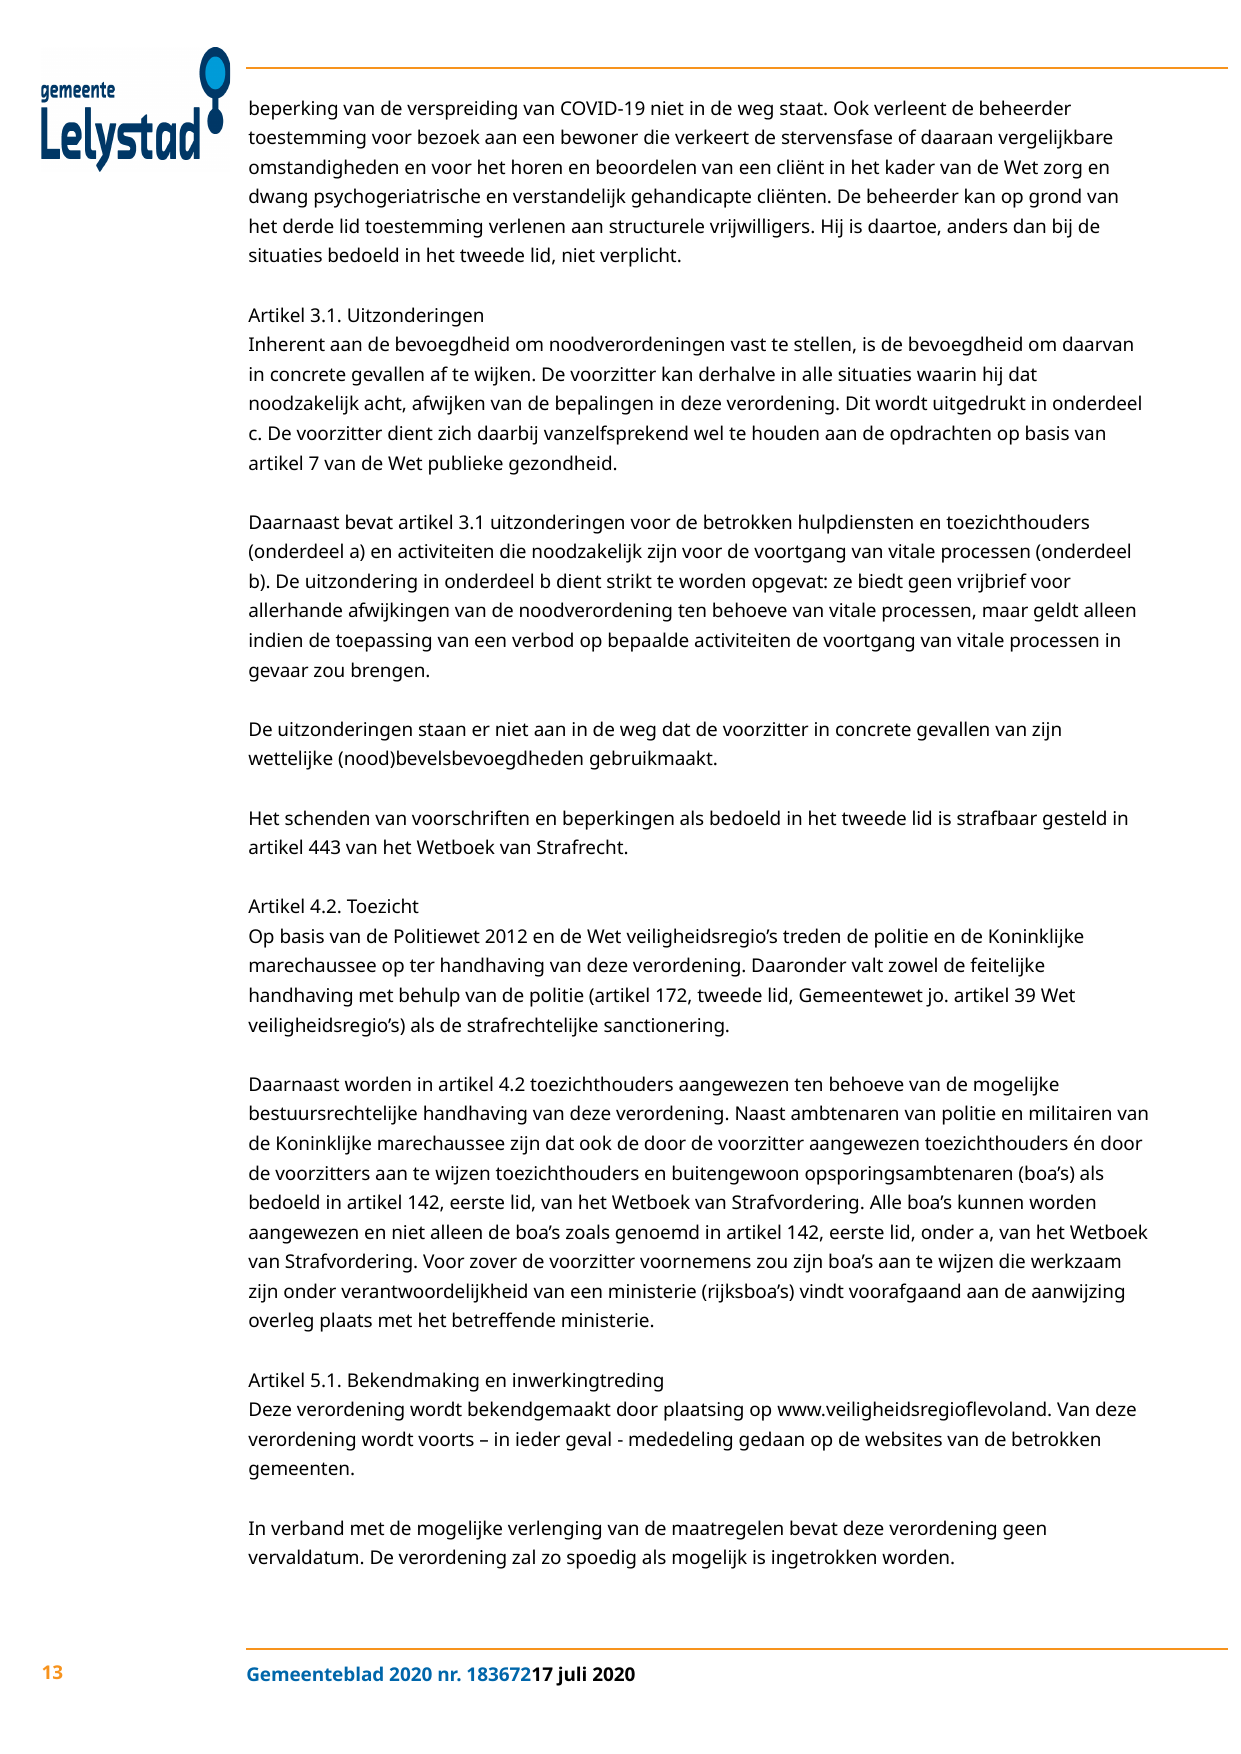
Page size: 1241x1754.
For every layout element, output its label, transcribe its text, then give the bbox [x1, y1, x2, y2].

text Daarnaast worden in artikel 4.2 toezichthouders aangewezen ten behoeve van de mogelijke bestuursrechtelijke handhaving van deze verordening. Naast ambtenaren van politie en militairen van de Koninklijke marechaussee zijn dat ook de door de voorzitter aangewezen toezichthouders én door de voorzitters aan te wijzen toezichthouders en buitengewoon opsporingsambtenaren (boa’s) als bedoeld in artikel 142, eerste lid, van het Wetboek van Strafvordering. Alle boa’s kunnen worden aangewezen en niet alleen de boa’s zoals genoemd in artikel 142, eerste lid, onder a, van het Wetboek van Strafvordering. Voor zover de voorzitter voornemens zou zijn boa’s aan te wijzen die werkzaam zijn onder verantwoordelijkheid van een ministerie (rijksboa’s) vindt voorafgaand aan de aanwijzing overleg plaats met het betreffende ministerie. [248, 1071, 1152, 1333]
text Op basis van de Politiewet 2012 en de Wet veiligheidsregio’s treden de politie en de Koninklijke marechaussee op ter handhaving van deze verordening. Daaronder valt zowel de feitelijke handhaving met behulp van de politie (artikel 172, tweede lid, Gemeentewet jo. artikel 39 Wet veiligheidsregio’s) als de strafrechtelijke sanctionering. [248, 923, 1152, 1038]
text Artikel 3.1. Uitzonderingen [248, 302, 1152, 328]
text beperking van de verspreiding van COVID-19 niet in de weg staat. Ook verleent de beheerder toestemming voor bezoek aan een bewoner die verkeert de stervensfase of daaraan vergelijkbare omstandigheden en voor het horen en beoordelen van een cliënt in het kader van de Wet zorg en dwang psychogeriatrische en verstandelijk gehandicapte cliënten. De beheerder kan op grond van het derde lid toestemming verlenen aan structurele vrijwilligers. Hij is daartoe, anders dan bij de situaties bedoeld in het tweede lid, niet verplicht. [248, 95, 1152, 268]
text Artikel 4.2. Toezicht [248, 893, 1152, 919]
text De uitzonderingen staan er niet aan in de weg dat de voorzitter in concrete gevallen van zijn wettelijke (nood)bevelsbevoegdheden gebruikmaakt. [248, 716, 1152, 771]
text Deze verordening wordt bekendgemaakt door plaatsing op www.veiligheidsregioflevoland. Van deze verordening wordt voorts – in ieder geval - mededeling gedaan op de websites van de betrokken gemeenten. [248, 1396, 1152, 1481]
text In verband met de mogelijke verlenging van de maatregelen bevat deze verordening geen vervaldatum. De verordening zal zo spoedig als mogelijk is ingetrokken worden. [248, 1515, 1152, 1570]
text Het schenden van voorschriften en beperkingen als bedoeld in het tweede lid is strafbaar gesteld in artikel 443 van het Wetboek van Strafrecht. [248, 805, 1152, 860]
text Daarnaast bevat artikel 3.1 uitzonderingen voor de betrokken hulpdiensten en toezichthouders (onderdeel a) en activiteiten die noodzakelijk zijn voor de voortgang van vitale processen (onderdeel b). De uitzondering in onderdeel b dient strikt te worden opgevat: ze biedt geen vrijbrief voor allerhande afwijkingen van de noodverordening ten behoeve van vitale processen, maar geldt alleen indien de toepassing van een verbod op bepaalde activiteiten de voortgang van vitale processen in gevaar zou brengen. [248, 509, 1152, 683]
picture [41, 47, 231, 172]
text Artikel 5.1. Bekendmaking en inwerkingtreding [248, 1367, 1152, 1393]
text Inherent aan de bevoegdheid om noodverordeningen vast te stellen, is de bevoegdheid om daarvan in concrete gevallen af te wijken. De voorzitter kan derhalve in alle situaties waarin hij dat noodzakelijk acht, afwijken van de bepalingen in deze verordening. Dit wordt uitgedrukt in onderdeel c. De voorzitter dient zich daarbij vanzelfsprekend wel te houden aan de opdrachten op basis van artikel 7 van de Wet publieke gezondheid. [248, 331, 1152, 476]
